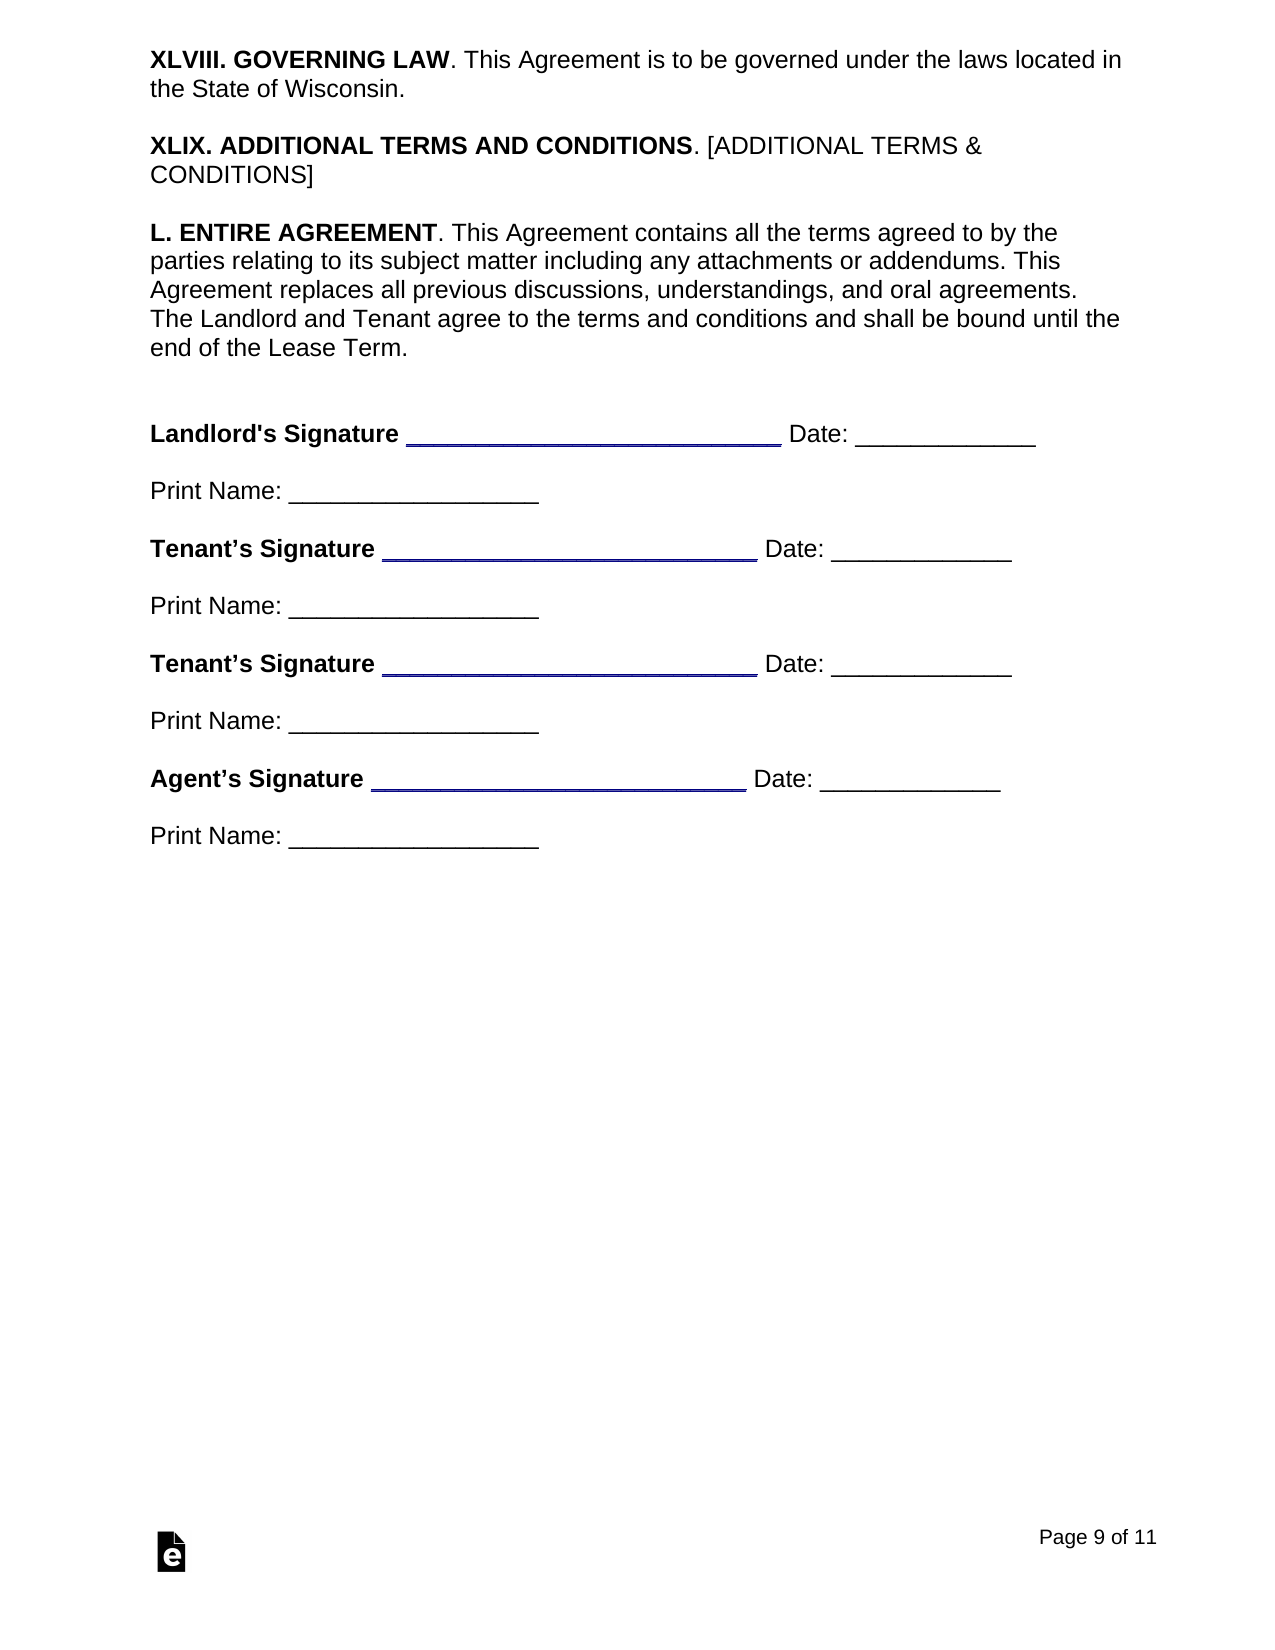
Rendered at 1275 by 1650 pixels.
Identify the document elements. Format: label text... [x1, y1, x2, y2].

text Tenant’s Signature ___________________________ Date: _____________ [150, 534, 1125, 562]
text XLVIII. GOVERNING LAW. This Agreement is to be governed under the laws located in the State of Wisconsin. [150, 45, 1125, 102]
text Print Name: __________________ [150, 821, 1125, 850]
text Print Name: __________________ [150, 591, 1125, 620]
text XLIX. ADDITIONAL TERMS AND CONDITIONS. [ADDITIONAL TERMS & CONDITIONS] [150, 131, 1125, 189]
text Print Name: __________________ [150, 706, 1125, 735]
text Agent’s Signature ___________________________ Date: _____________ [150, 764, 1125, 792]
text Landlord's Signature ___________________________ Date: _____________ [150, 419, 1125, 447]
text L. ENTIRE AGREEMENT. This Agreement contains all the terms agreed to by the parties relating to its subject matter including any attachments or addendums. This Agreement replaces all previous discussions, understandings, and oral agreements. The Landlord and Tenant agree to the terms and conditions and shall be bound until the end of the Lease Term. [150, 217, 1125, 361]
text Tenant’s Signature ___________________________ Date: _____________ [150, 649, 1125, 677]
text Print Name: __________________ [150, 476, 1125, 505]
